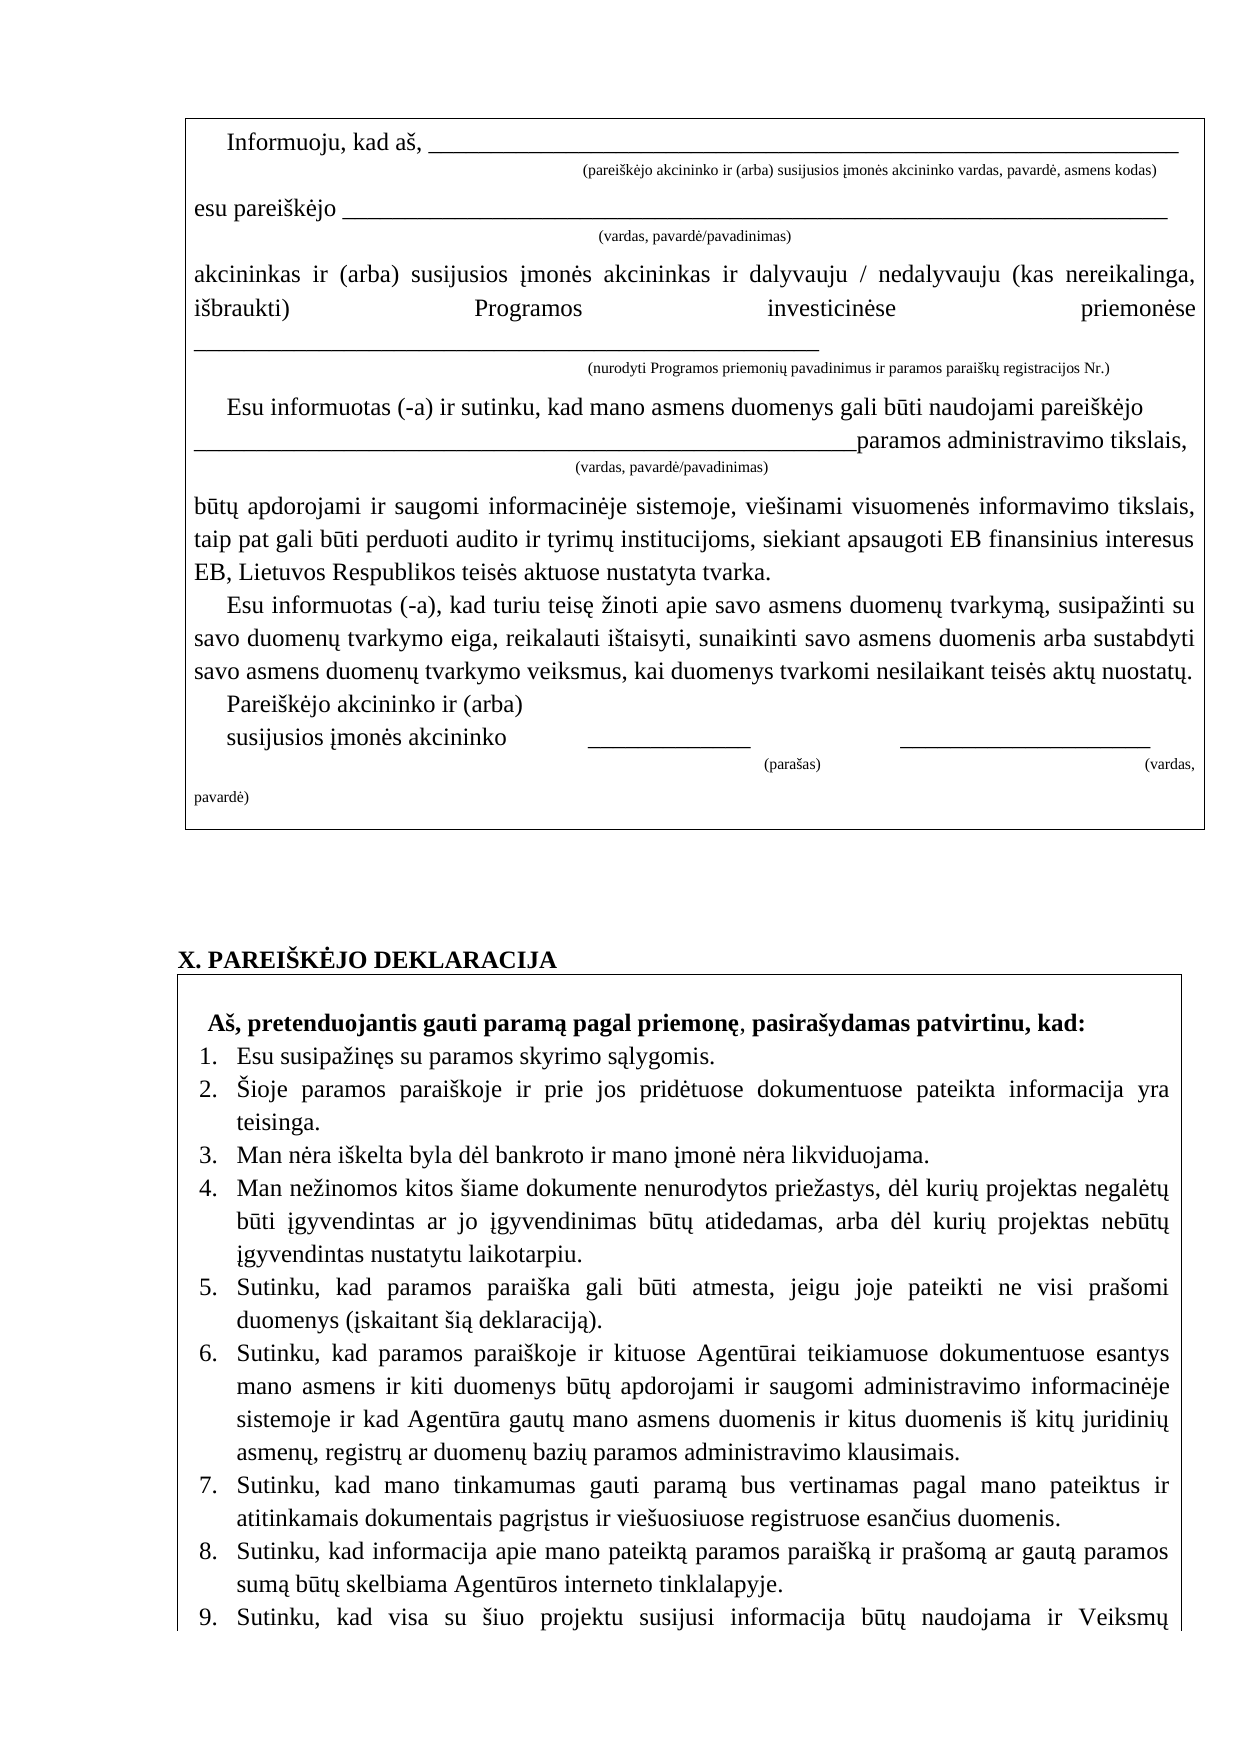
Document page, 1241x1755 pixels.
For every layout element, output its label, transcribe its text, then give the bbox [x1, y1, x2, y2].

table_header Informuoju, kad aš, ____________________________________________________________ (pareiškėjo akcininko ir (arba) susijusios įmonės akcininko vardas, pavardė, asmens kodas) esu pareiškėjo __________________________________________________________________ (vardas, pavardė/pavadinimas) akcininkas ir (arba) susijusios įmonės akcininkas ir dalyvauju / nedalyvauju (kas nereikalinga, išbraukti) Programos investicinėse priemonėse __________________________________________________ (nurodyti Programos priemonių pavadinimus ir paramos paraiškų registracijos Nr.) Esu informuotas (-a) ir sutinku, kad mano asmens duomenys gali būti naudojami pareiškėjo _____________________________________________________paramos administravimo tikslais, (vardas, pavardė/pavadinimas) būtų apdorojami ir saugomi informacinėje sistemoje, viešinami visuomenės informavimo tikslais, taip pat gali būti perduoti audito ir tyrimų institucijoms, siekiant apsaugoti EB finansinius interesus EB, Lietuvos Respublikos teisės aktuose nustatyta tvarka. Esu informuotas (-a), kad turiu teisę žinoti apie savo asmens duomenų tvarkymą, susipažinti su savo duomenų tvarkymo eiga, reikalauti ištaisyti, sunaikinti savo asmens duomenis arba sustabdyti savo asmens duomenų tvarkymo veiksmus, kai duomenys tvarkomi nesilaikant teisės aktų nuostatų. Pareiškėjo akcininko ir (arba) susijusios įmonės akcininko _____________ ____________________ (parašas) (vardas, pavardė) [186, 119, 1204, 829]
table_header Aš, pretenduojantis gauti paramą pagal priemonę, pasirašydamas patvirtinu, kad: 1. Esu susipažinęs su paramos skyrimo sąlygomis. 2. Šioje paramos paraiškoje ir prie jos pridėtuose dokumentuose pateikta informacija yra teisinga. 3. Man nėra iškelta byla dėl bankroto ir mano įmonė nėra likviduojama. 4. Man nežinomos kitos šiame dokumente nenurodytos priežastys, dėl kurių projektas negalėtų būti įgyvendintas ar jo įgyvendinimas būtų atidedamas, arba dėl kurių projektas nebūtų įgyvendintas nustatytu laikotarpiu. 5. Sutinku, kad paramos paraiška gali būti atmesta, jeigu joje pateikti ne visi prašomi duomenys (įskaitant šią deklaraciją). 6. Sutinku, kad paramos paraiškoje ir kituose Agentūrai teikiamuose dokumentuose esantys mano asmens ir kiti duomenys būtų apdorojami ir saugomi administravimo informacinėje sistemoje ir kad Agentūra gautų mano asmens duomenis ir kitus duomenis iš kitų juridinių asmenų, registrų ar duomenų bazių paramos administravimo klausimais. 7. Sutinku, kad mano tinkamumas gauti paramą bus vertinamas pagal mano pateiktus ir atitinkamais dokumentais pagrįstus ir viešuosiuose registruose esančius duomenis. 8. Sutinku, kad informacija apie mano pateiktą paramos paraišką ir prašomą ar gautą paramos sumą būtų skelbiama Agentūros interneto tinklalapyje. 9. Sutinku, kad visa su šiuo projektu susijusi informacija būtų naudojama ir Veiksmų [178, 975, 1181, 1631]
text X. PAREIŠKĖJO DEKLARACIJA [177, 945, 1181, 974]
